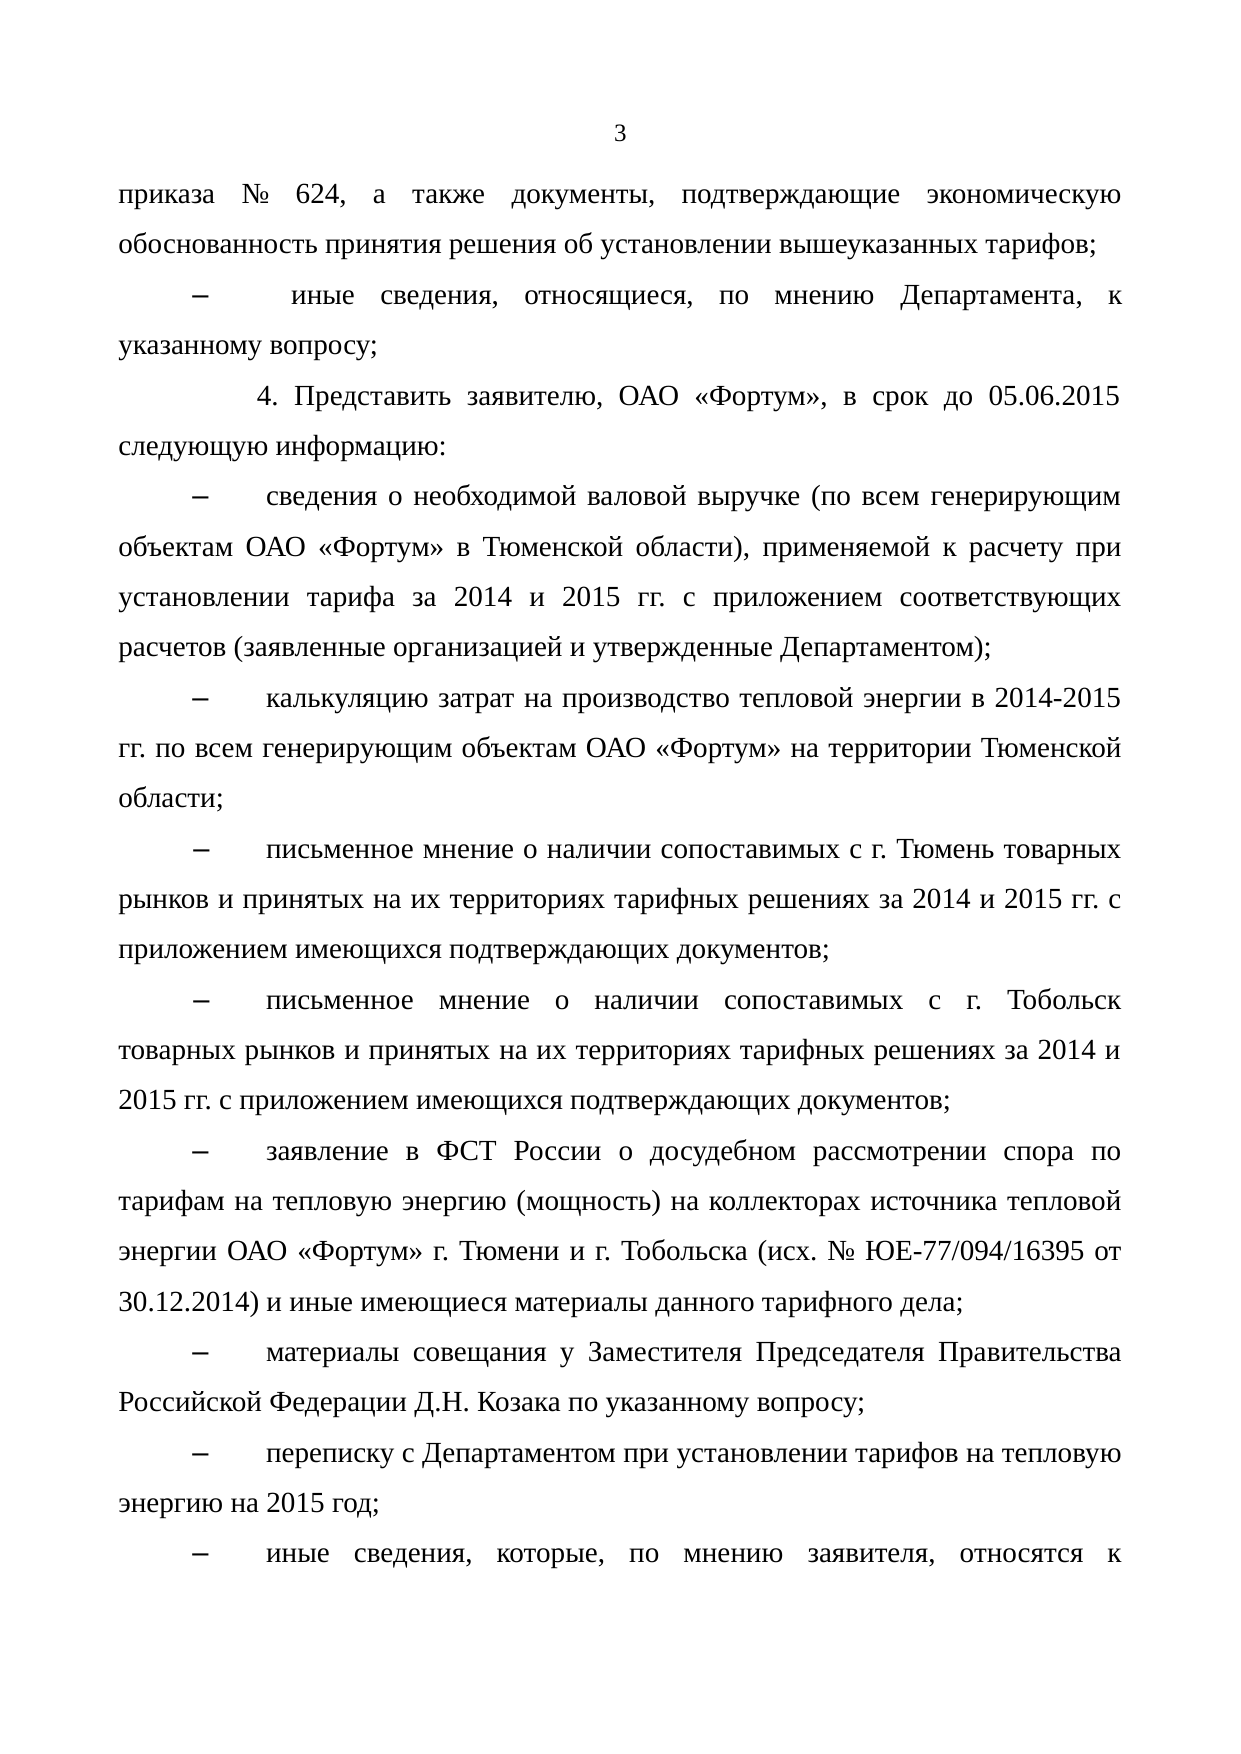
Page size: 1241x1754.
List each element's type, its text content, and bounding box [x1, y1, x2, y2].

list иные сведения, относящиеся, по мнению Департамента, к указанному вопросу; [118, 277, 1122, 361]
list 4. Представить заявителю, ОАО «Фортум», в срок до 05.06.2015 следующую информацию: [118, 378, 1122, 462]
list письменное мнение о наличии сопоставимых с г. Тюмень товарных рынков и принятых на их территориях тарифных решениях за 2014 и 2015 гг. с приложением имеющихся подтверждающих документов; [118, 831, 1122, 965]
list заявление в ФСТ России о досудебном рассмотрении спора по тарифам на тепловую энергию (мощность) на коллекторах источника тепловой энергии ОАО «Фортум» г. Тюмени и г. Тобольска (исх. № ЮЕ-77/094/16395 от 30.12.2014) и иные имеющиеся материалы данного тарифного дела; [118, 1133, 1122, 1317]
list приказа № 624, а также документы, подтверждающие экономическую обоснованность принятия решения об установлении вышеуказанных тарифов; [118, 176, 1122, 260]
list письменное мнение о наличии сопоставимых с г. Тобольск товарных рынков и принятых на их территориях тарифных решениях за 2014 и 2015 гг. с приложением имеющихся подтверждающих документов; [118, 982, 1122, 1116]
list иные сведения, которые, по мнению заявителя, относятся к [118, 1536, 1122, 1569]
list сведения о необходимой валовой выручке (по всем генерирующим объектам ОАО «Фортум» в Тюменской области), применяемой к расчету при установлении тарифа за 2014 и 2015 гг. с приложением соответствующих расчетов (заявленные организацией и утвержденные Департаментом); [118, 478, 1122, 663]
list переписку с Департаментом при установлении тарифов на тепловую энергию на 2015 год; [118, 1435, 1122, 1519]
list калькуляцию затрат на производство тепловой энергии в 2014-2015 гг. по всем генерирующим объектам ОАО «Фортум» на территории Тюменской области; [118, 680, 1122, 814]
list материалы совещания у Заместителя Председателя Правительства Российской Федерации Д.Н. Козака по указанному вопросу; [118, 1334, 1122, 1418]
